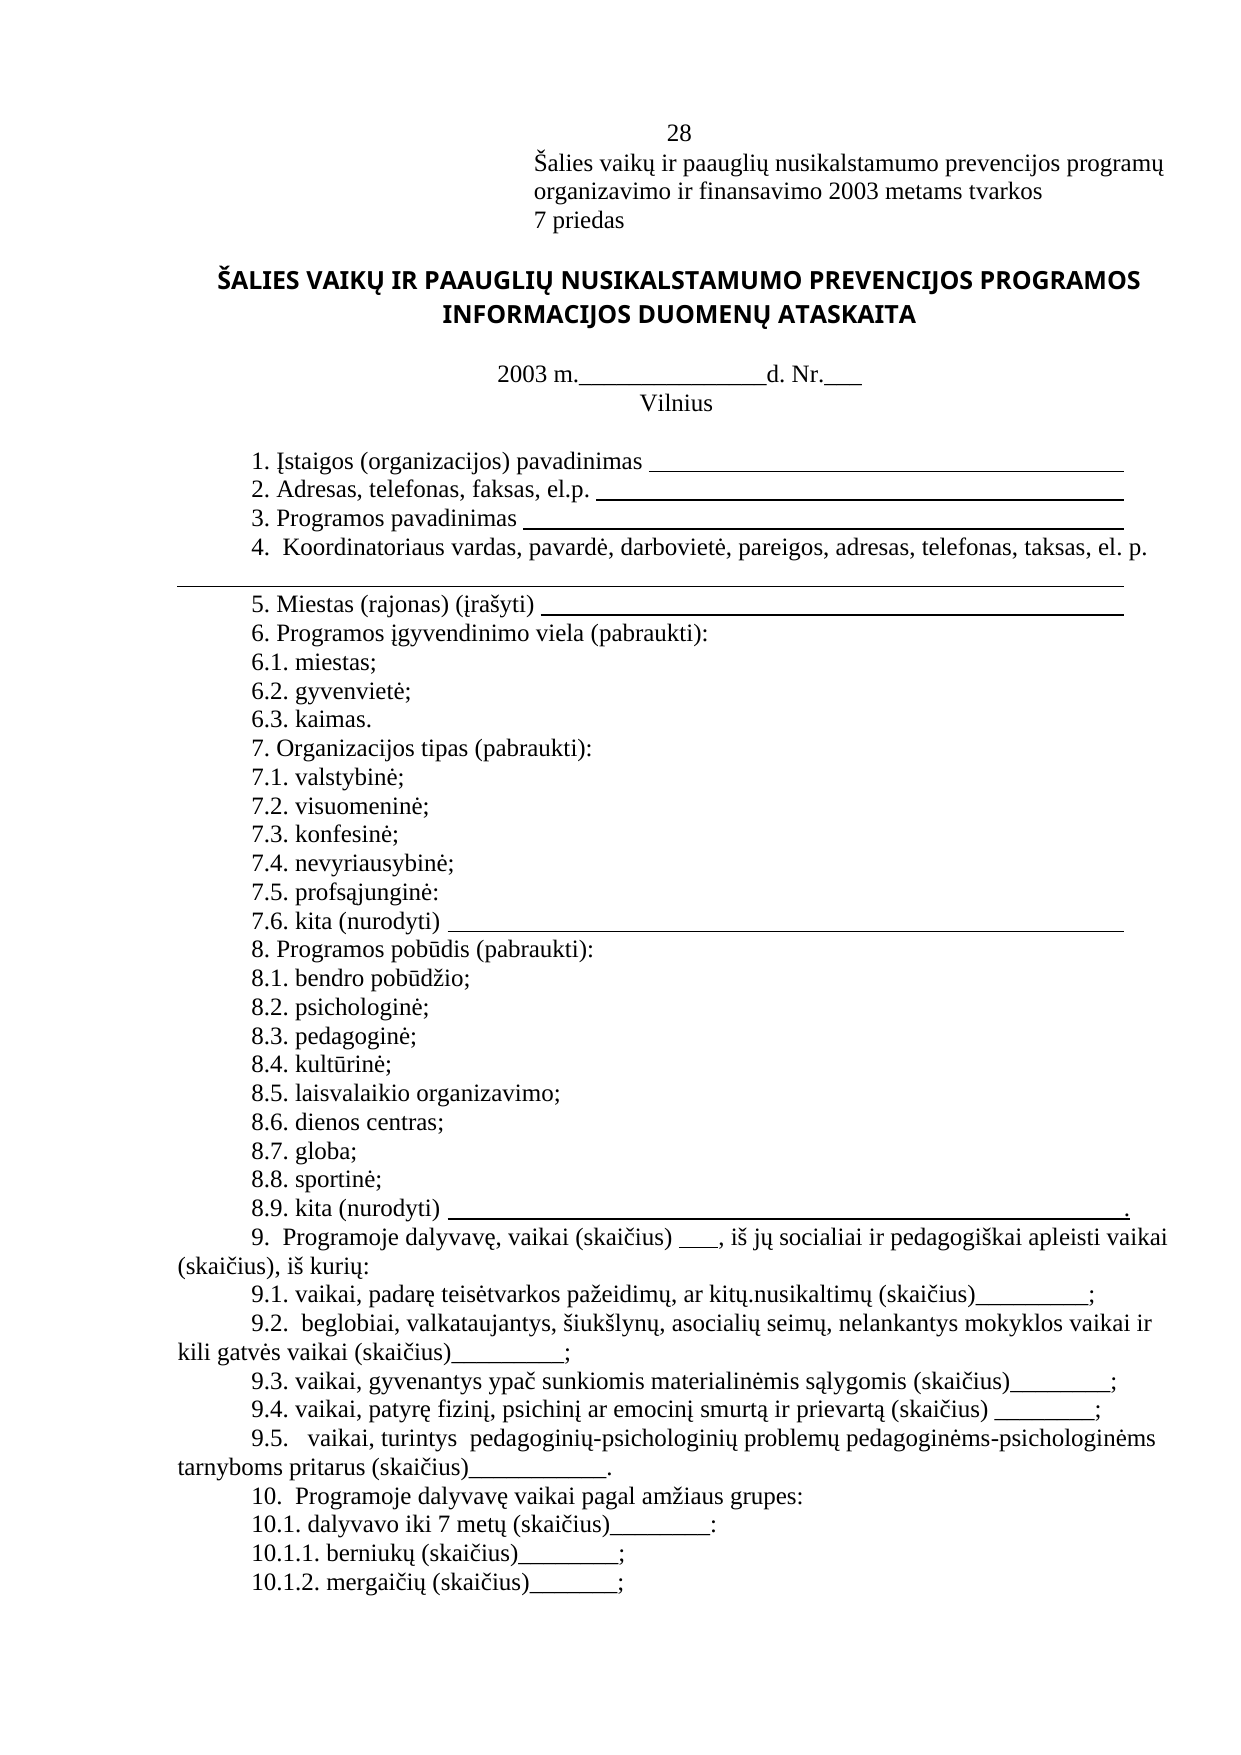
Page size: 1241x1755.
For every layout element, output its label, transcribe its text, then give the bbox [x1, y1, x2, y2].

text 7.2. visuomeninė; [177, 791, 1181, 819]
text 8.8. sportinė; [177, 1164, 1181, 1193]
text 8.4. kultūrinė; [177, 1049, 1181, 1078]
text 10.1.2. mergaičių (skaičius)_______; [177, 1567, 1181, 1596]
text 8.5. laisvalaikio organizavimo; [177, 1078, 1181, 1107]
text 6.1. miestas; [177, 647, 1181, 676]
text 8.1. bendro pobūdžio; [177, 963, 1181, 992]
text 8. Programos pobūdis (pabraukti): [177, 934, 1181, 963]
text 10.1. dalyvavo iki 7 metų (skaičius)________: [177, 1509, 1181, 1538]
text ŠALIES VAIKŲ IR PAAUGLIŲ NUSIKALSTAMUMO PREVENCIJOS PROGRAMOS INFORMACIJOS DUOMENŲ ATASKAITA [177, 263, 1181, 331]
text 7. Organizacijos tipas (pabraukti): [177, 733, 1181, 762]
text 9.5. vaikai, turintys pedagoginių-psichologinių problemų pedagoginėms-psichologinėms tarnyboms pritarus (skaičius)___________. [177, 1423, 1181, 1481]
text 2. Adresas, telefonas, faksas, el.p. [177, 474, 1181, 503]
text 5. Miestas (rajonas) (įrašyti) [177, 589, 1181, 618]
text Vilnius [177, 388, 1181, 417]
text 6.3. kaimas. [177, 704, 1181, 733]
text 9. Programoje dalyvavę, vaikai (skaičius) , iš jų socialiai ir pedagogiškai apleisti vaikai (skaičius), iš kurių: [177, 1222, 1181, 1279]
text 6.2. gyvenvietė; [177, 676, 1181, 704]
text 10. Programoje dalyvavę vaikai pagal amžiaus grupes: [177, 1481, 1181, 1509]
text 6. Programos įgyvendinimo viela (pabraukti): [177, 618, 1181, 647]
text 8.3. pedagoginė; [177, 1021, 1181, 1049]
text 8.7. globa; [177, 1136, 1181, 1164]
text 2003 m._______________d. Nr.___ [177, 359, 1181, 388]
text 9.4. vaikai, patyrę fizinį, psichinį ar emocinį smurtą ir prievartą (skaičius) ________; [177, 1394, 1181, 1423]
text 3. Programos pavadinimas [177, 503, 1181, 532]
text Šalies vaikų ir paauglių nusikalstamumo prevencijos programų [533, 148, 1181, 176]
text 9.2. beglobiai, valkataujantys, šiukšlynų, asocialių seimų, nelankantys mokyklos vaikai ir kili gatvės vaikai (skaičius)_________; [177, 1308, 1181, 1366]
text 8.2. psichologinė; [177, 992, 1181, 1021]
text 7.3. konfesinė; [177, 819, 1181, 848]
text 7.1. valstybinė; [177, 762, 1181, 791]
text 8.6. dienos centras; [177, 1107, 1181, 1136]
text 7 priedas [533, 205, 1181, 234]
text 7.5. profsąjunginė: [177, 877, 1181, 906]
text 7.6. kita (nurodyti) [177, 906, 1181, 934]
text organizavimo ir finansavimo 2003 metams tvarkos [533, 176, 1181, 205]
text 7.4. nevyriausybinė; [177, 848, 1181, 877]
text 1. Įstaigos (organizacijos) pavadinimas [177, 446, 1181, 474]
text 9.3. vaikai, gyvenantys ypač sunkiomis materialinėmis sąlygomis (skaičius)________; [177, 1366, 1181, 1394]
text 9.1. vaikai, padarę teisėtvarkos pažeidimų, ar kitų.nusikaltimų (skaičius)_________; [177, 1279, 1181, 1308]
text 4. Koordinatoriaus vardas, pavardė, darbovietė, pareigos, adresas, telefonas, taksas, el. p. [177, 532, 1181, 589]
text 10.1.1. berniukų (skaičius)________; [177, 1538, 1181, 1567]
text 8.9. kita (nurodyti) . [177, 1193, 1181, 1222]
